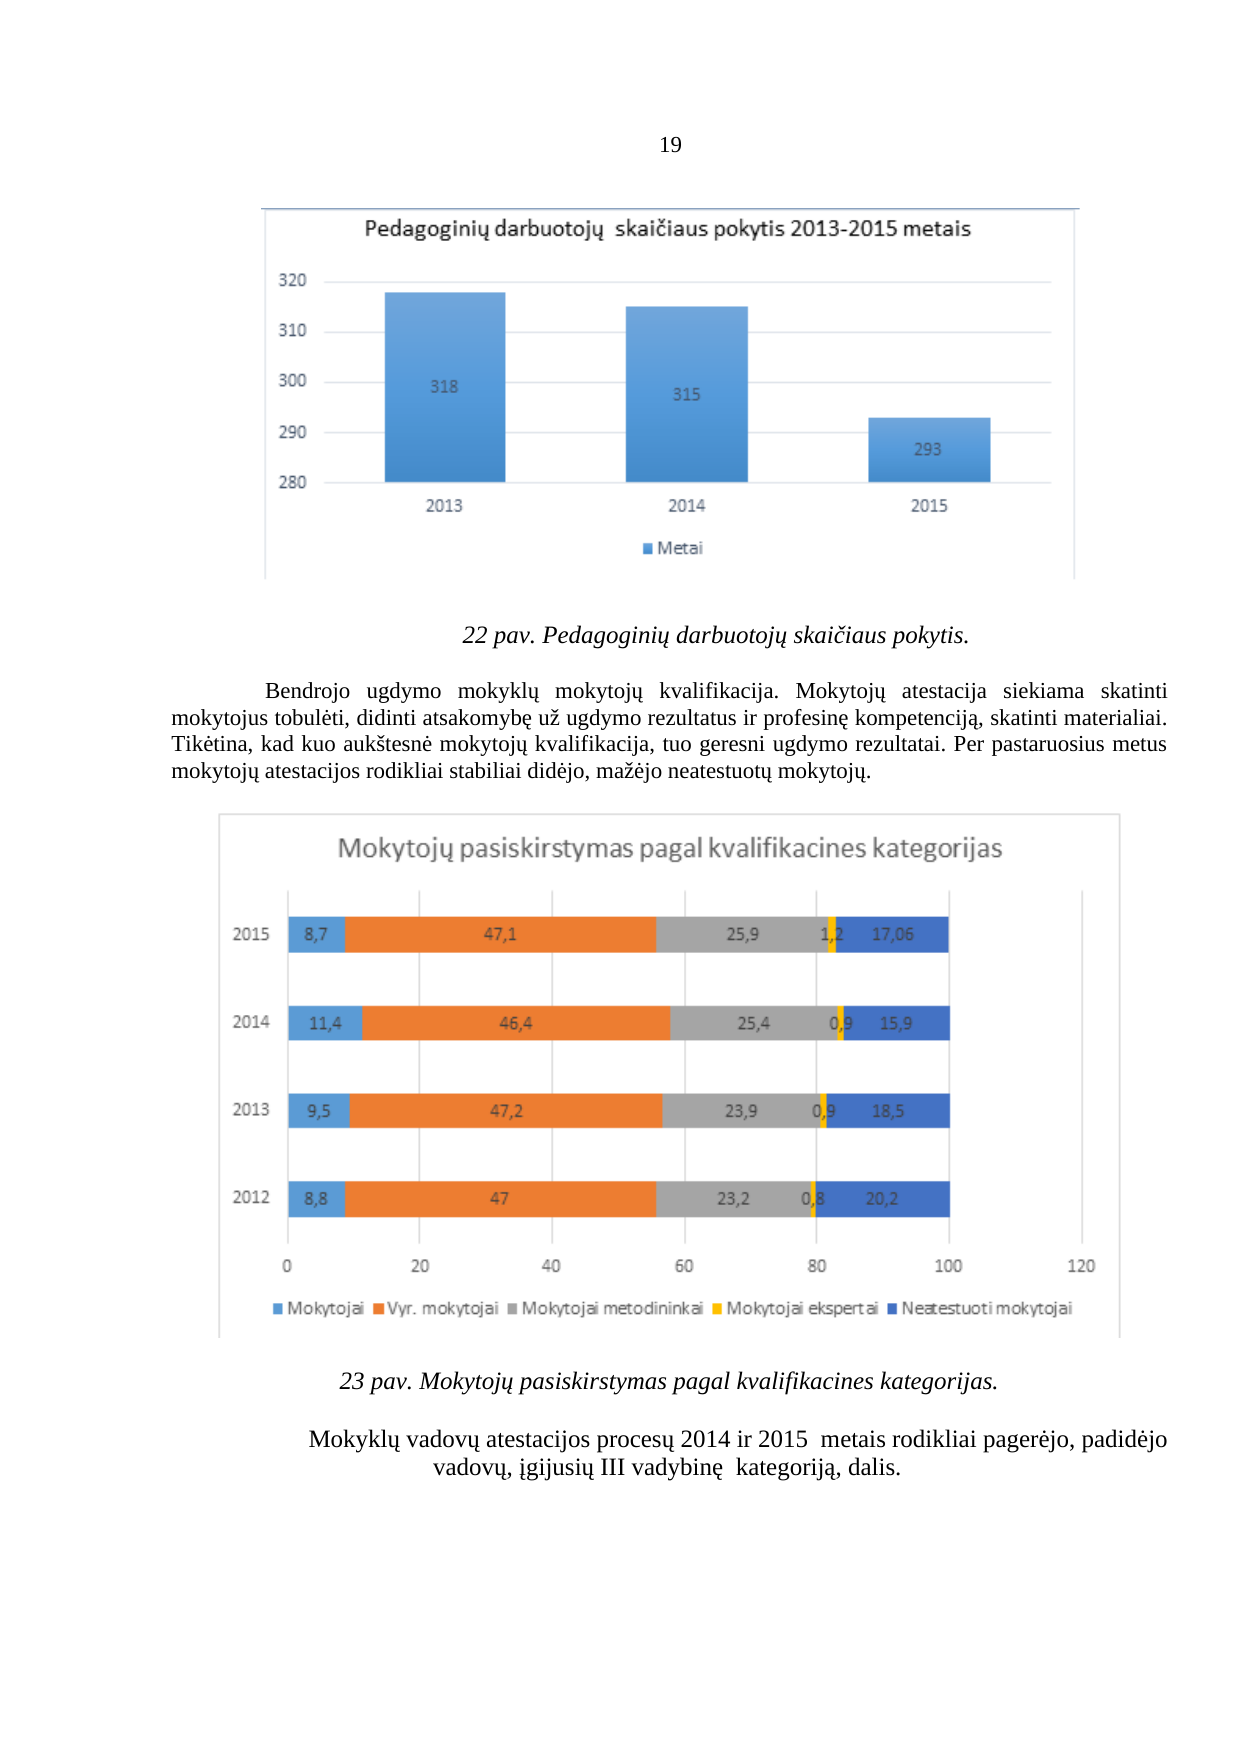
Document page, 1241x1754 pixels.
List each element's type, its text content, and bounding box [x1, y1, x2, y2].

text Bendrojo ugdymo mokyklų mokytojų kvalifikacija. Mokytojų atestacija siekiama skatinti mokytojus tobulėti, didinti atsakomybę už ugdymo rezultatus ir profesinę kompetenciją, skatinti materialiai. Tikėtina, kad kuo aukštesnė mokytojų kvalifikacija, tuo geresni ugdymo rezultatai. Per pastaruosius metus mokytojų atestacijos rodikliai stabiliai didėjo, mažėjo neatestuotų mokytojų. [171, 678, 1169, 783]
text 22 pav. Pedagoginių darbuotojų skaičiaus pokytis. [171, 620, 1169, 649]
text 23 pav. Mokytojų pasiskirstymas pagal kvalifikacines kategorijas. [171, 1366, 1169, 1395]
text Mokyklų vadovų atestacijos procesų 2014 ir 2015 metais rodikliai pagerėjo, padidėjo vadovų, įgijusių III vadybinę kategoriją, dalis. [171, 1424, 1169, 1481]
